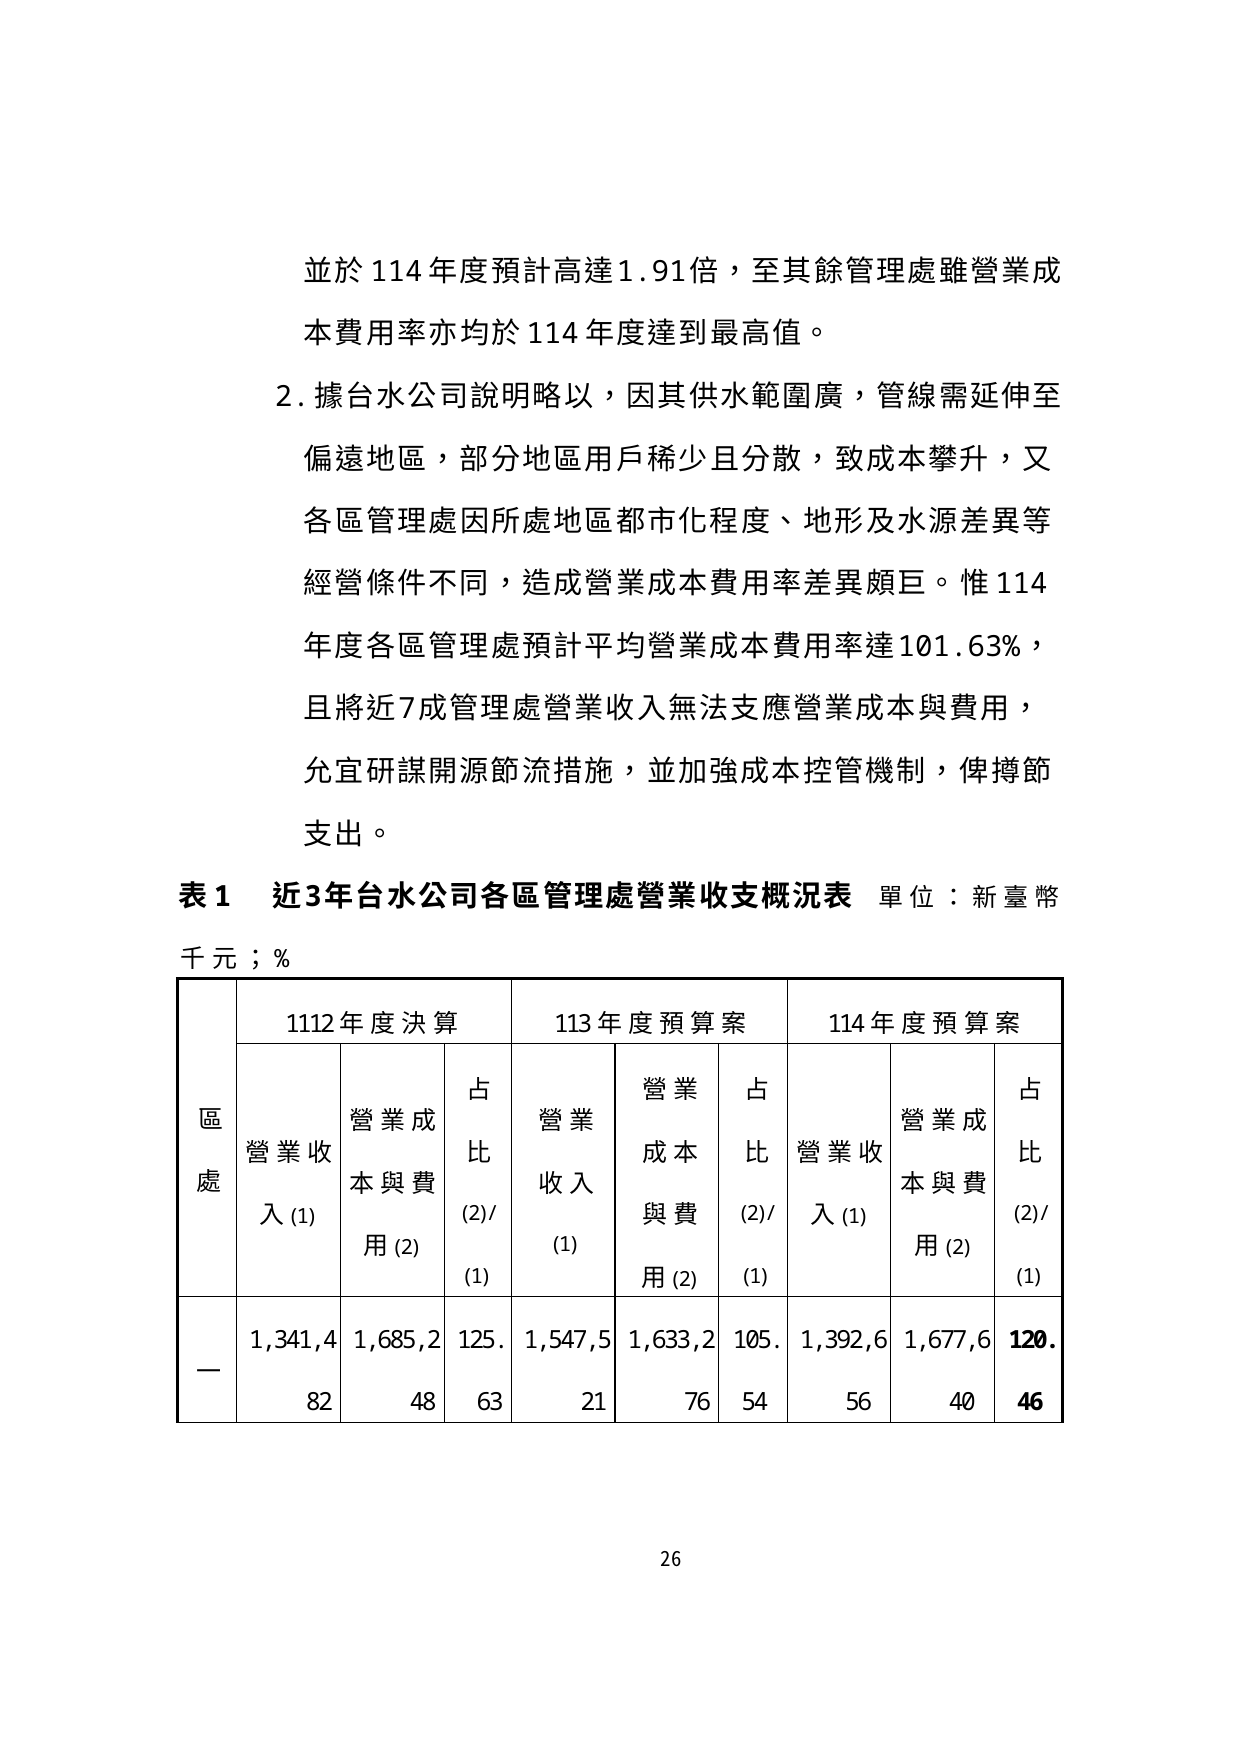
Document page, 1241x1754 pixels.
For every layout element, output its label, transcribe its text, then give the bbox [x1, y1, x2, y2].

table_cell 營業收入(1) [237, 1044, 340, 1296]
table_cell 營業收入(1) [512, 1044, 614, 1296]
table_cell 120.46 [995, 1297, 1061, 1422]
table_cell 營業收入(1) [788, 1044, 890, 1296]
table_cell 1,685,248 [341, 1297, 444, 1422]
table_cell 占比(2)/(1) [445, 1044, 511, 1296]
table_header 區處 [179, 980, 236, 1296]
table_header 113年度預算案 [512, 980, 787, 1043]
table_cell 營業成本與費用(2) [616, 1044, 718, 1296]
table_header 114年度預算案 [788, 980, 1061, 1043]
table_cell 占比(2)/(1) [719, 1044, 787, 1296]
table_cell 占比(2)/(1) [995, 1044, 1061, 1296]
text 1.114年度各區管理處預計平均營業成本與費用占營業收入比率(以下簡稱營業成本費用率)達101.63%，首次超過100%(即營業收入尚不敷支應所需營業成本與費用)，13個管理處計有9個營業成本費用率大於100%，為近3年度最多，其中第十區管理處營業成本費用率逐年增加，並於114年度預計高達1.91倍，至其餘管理處雖營業成本費用率亦均於114年度達到最高值。 [266, 227, 1063, 352]
table_cell 125.63 [445, 1297, 511, 1422]
table_cell 1,633,276 [616, 1297, 718, 1422]
text 2.據台水公司說明略以，因其供水範圍廣，管線需延伸至偏遠地區，部分地區用戶稀少且分散，致成本攀升，又各區管理處因所處地區都市化程度、地形及水源差異等經營條件不同，造成營業成本費用率差異頗巨。惟114年度各區管理處預計平均營業成本費用率達101.63%，且將近7成管理處營業收入無法支應營業成本與費用，允宜研謀開源節流措施，並加強成本控管機制，俾撙節支出。 [266, 352, 1063, 852]
table_header 1112年度決算 [237, 980, 511, 1043]
table_cell 1,547,521 [512, 1297, 614, 1422]
table_cell 1,341,482 [237, 1297, 340, 1422]
text 表1 近3年台水公司各區管理處營業收支概況表 單位：新臺幣千元；% [177, 852, 1063, 977]
table_cell 營業成本與費用(2) [341, 1044, 444, 1296]
table_cell 營業成本與費用(2) [891, 1044, 994, 1296]
table_cell 105.54 [719, 1297, 787, 1422]
table_cell 1,677,640 [891, 1297, 994, 1422]
table_cell 一 [179, 1297, 236, 1422]
table_cell 1,392,656 [788, 1297, 890, 1422]
